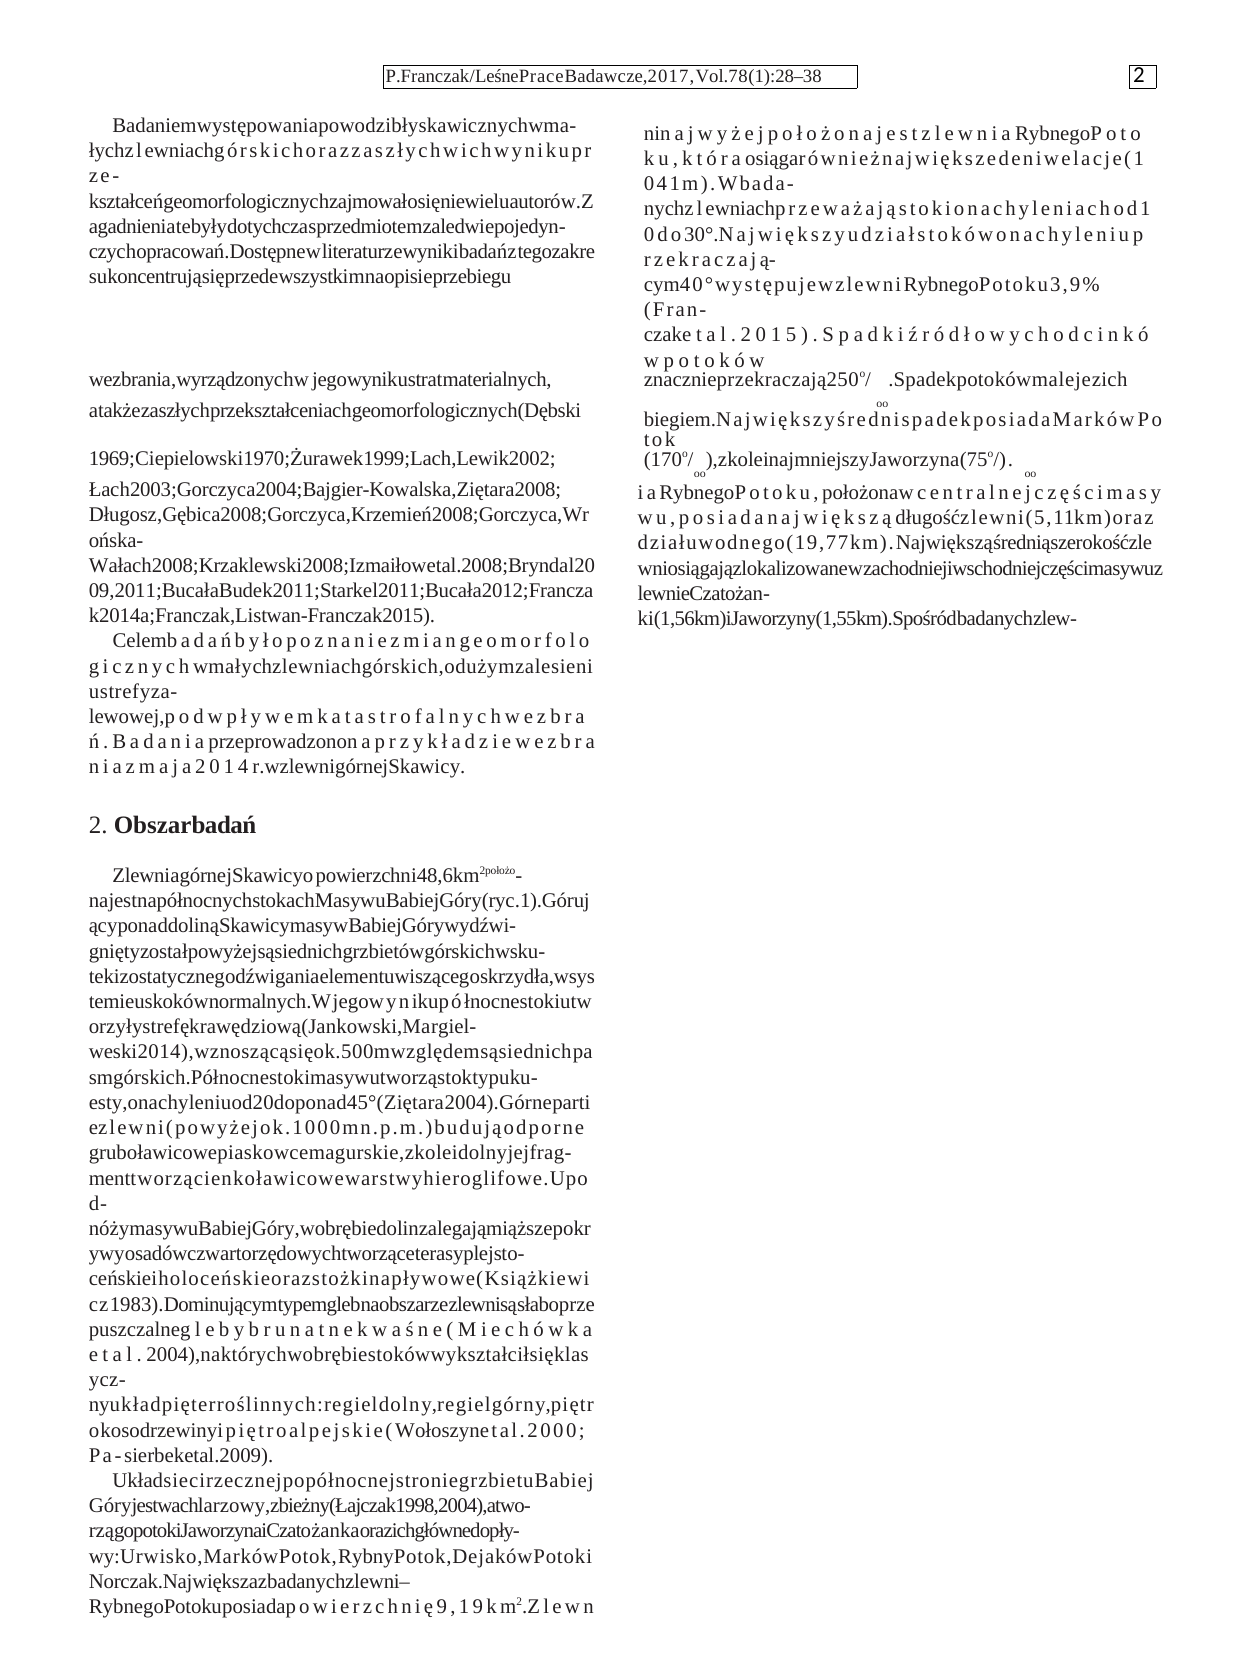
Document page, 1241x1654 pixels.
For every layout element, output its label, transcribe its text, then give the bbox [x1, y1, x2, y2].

text iaRybnegoPotoku,położonawcentralnejczęścimasywu,posiadanajwiększądługośćzlewni(5,11km)orazdziałuwodnego(19,77km).NajwiększąśredniąszerokośćzlewniosiągajązlokalizowanewzachodniejiwschodniejczęścimasywuzlewnieCzatożan-ki(1,56km)iJaworzyny(1,55km).Spośródbadanychzlew- [637, 480, 1165, 630]
text Celembadańbyłopoznaniezmiangeomorfologicznychwmałychzlewniachgórskich,odużymzalesieniustrefyza-lewowej,podwpływemkatastrofalnychwezbrań.Badaniaprzeprowadzononaprzykładziewezbraniazmaja2014r.wzlewnigórnejSkawicy. [88, 628, 597, 778]
text (170o/ [643, 453, 693, 469]
text ZlewniagórnejSkawicyopowierzchni48,6km2położo-najestnapółnocnychstokachMasywuBabiejGóry(ryc.1).GórującyponaddolinąSkawicymasywBabiejGórywydźwi-gniętyzostałpowyżejsąsiednichgrzbietówgórskichwsku-tekizostatycznegodźwiganiaelementuwiszącegoskrzydła,wsystemieuskokównormalnych.Wjegowynikupółnocnestokiutworzyłystrefękrawędziową(Jankowski,Margiel-weski2014),wznoszącąsięok.500mwzględemsąsiednichpasmgórskich.Północnestokimasywutworząstoktypuku-esty,onachyleniuod20doponad45°(Ziętara2004).Górnepartiezlewni(powyżejok.1000mn.p.m.)budująodpornegruboławicowepiaskowcemagurskie,zkoleidolnyjejfrag-menttworzącienkoławicowewarstwyhieroglifowe.Upod-nóżymasywuBabiejGóry,wobrębiedolinzalegająmiąższepokrywyosadówczwartorzędowychtworząceterasyplejsto-ceńskieiholoceńskieorazstożkinapływowe(Książkiewicz1983).Dominującymtypemglebnaobszarzezlewnisąsłaboprzepuszczalneglebybrunatnekwaśne(Miechówkaetal.2004),naktórychwobrębiestokówwykształciłsięklasycz-nyukładpięterroślinnych:regieldolny,regielgórny,piętrokosodrzewinyipiętroalpejskie(Wołoszynetal.2000;Pa-sierbeketal.2009). [88, 863, 597, 1467]
text ninajwyżejpołożonajestzlewniaRybnegoPotoku,któraosiągarównieżnajwiększedeniwelacje(1041m).Wbada-nychzlewniachprzeważająstokionachyleniachod10do30°.Największyudziałstokówonachyleniuprzekraczają-cym40°występujewzlewniRybnegoPotoku3,9%(Fran-czaketal.2015).Spadkiźródłowychodcinkówpotoków [644, 121, 1152, 372]
text oo oo [694, 469, 1165, 480]
text biegiem.NajwiększyśrednispadekposiadaMarkówPotok [643, 409, 1165, 451]
text ),zkoleinajmniejszyJaworzyna(75o/). [706, 453, 1165, 469]
text UkładsiecirzecznejpopółnocnejstroniegrzbietuBabiejGóryjestwachlarzowy,zbieżny(Łajczak1998,2004),atwo-rzągopotokiJaworzynaiCzatożankaorazichgłównedopły-wy:Urwisko,MarkówPotok,RybnyPotok,DejakówPotokiNorczak.Największazbadanychzlewni–RybnegoPotokuposiadapowierzchnię9,19km2.Zlewn [88, 1468, 597, 1618]
text Długosz,Gębica2008;Gorczyca,Krzemień2008;Gorczyca,Wrońska-Wałach2008;Krzaklewski2008;Izmaiłowetal.2008;Bryndal2009,2011;BucałaBudek2011;Starkel2011;Bucała2012;Franczak2014a;Franczak,Listwan-Franczak2015). [88, 502, 596, 627]
subtitle Obszarbadań [88, 810, 264, 839]
text oo [632, 398, 1132, 409]
text Badaniemwystępowaniapowodzibłyskawicznychwma-łychzlewniachgórskichorazzaszłychwichwynikuprze-kształceńgeomorfologicznychzajmowałosięniewieluautorów.Zagadnieniatebyłydotychczasprzedmiotemzaledwiepojedyn-czychopracowań.Dostępnewliteraturzewynikibadańztegozakresukoncentrująsięprzedewszystkimnaopisieprzebiegu [88, 113, 597, 288]
text Łach2003;Gorczyca2004;Bajgier-Kowalska,Ziętara2008; [88, 480, 596, 501]
text .Spadekpotokówmalejezich [888, 373, 1165, 389]
text znacznieprzekraczają250o/ [643, 373, 876, 389]
text wezbrania,wyrządzonychwjegowynikustratmaterialnych, [88, 373, 596, 389]
text 1969;Ciepielowski1970;Żurawek1999;Lach,Lewik2002; [88, 452, 596, 469]
text atakżezaszłychprzekształceniachgeomorfologicznych(Dębski [88, 398, 596, 422]
